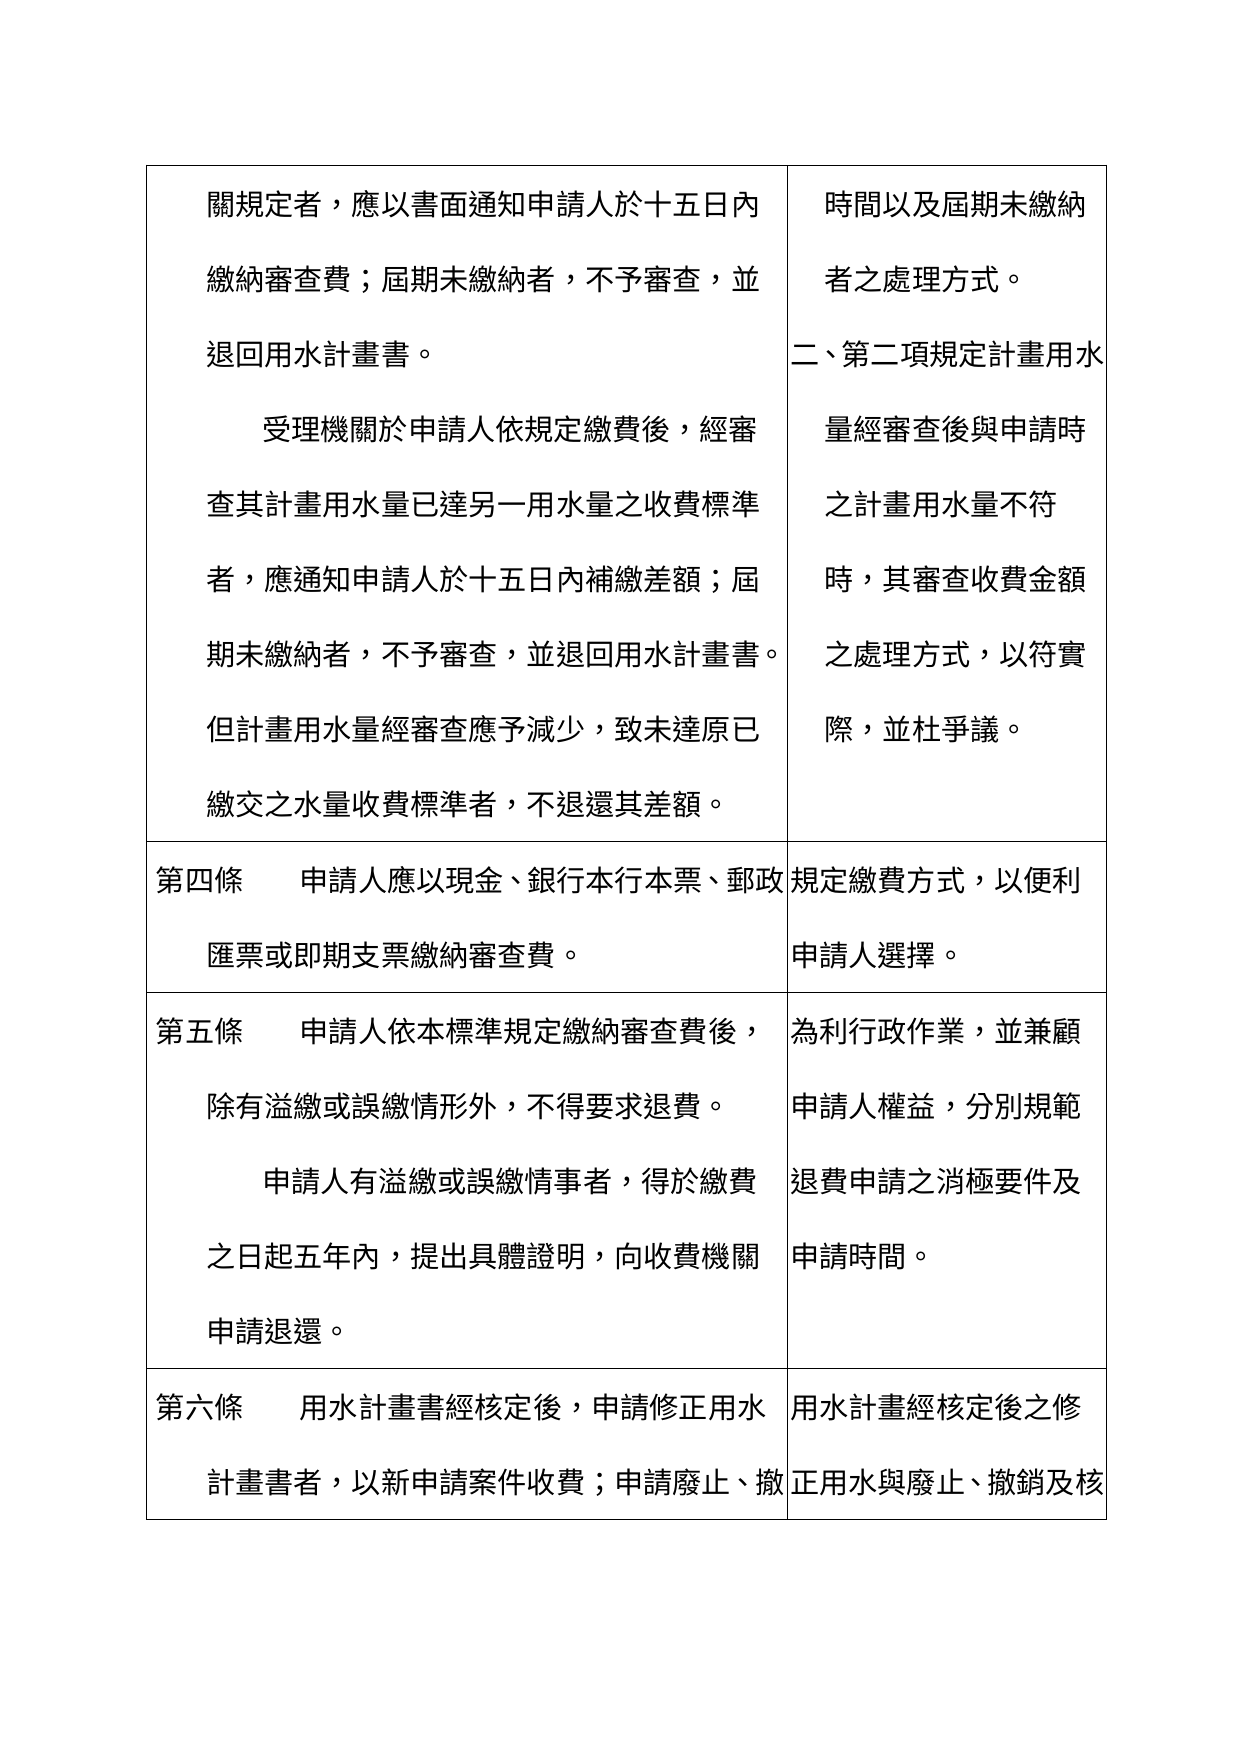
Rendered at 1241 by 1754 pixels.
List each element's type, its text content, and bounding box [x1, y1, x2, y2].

table_cell 為利行政作業，並兼顧申請人權益，分別規範退費申請之消極要件及申請時間。 [788, 993, 1106, 1368]
table_cell 規定繳費方式，以便利申請人選擇。 [788, 842, 1106, 992]
table_cell 關規定者，應以書面通知申請人於十五日內繳納審查費；屆期未繳納者，不予審查，並退回用水計畫書。 受理機關於申請人依規定繳費後，經審查其計畫用水量已達另一用水量之收費標準者，應通知申請人於十五日內補繳差額；屆期未繳納者，不予審查，並退回用水計畫書。但計畫用水量經審查應予減少，致未達原已繳交之水量收費標準者，不退還其差額。 [147, 166, 787, 841]
table_cell 申請人依本標準規定繳納審查費後，除有溢繳或誤繳情形外，不得要求退費。 申請人有溢繳或誤繳情事者，得於繳費之日起五年內，提出具體證明，向收費機關申請退還。 [147, 993, 787, 1368]
table_cell 時間以及屆期未繳納者之處理方式。 二、第二項規定計畫用水量經審查後與申請時之計畫用水量不符時，其審查收費金額之處理方式，以符實際，並杜爭議。 [788, 166, 1106, 841]
table_cell 用水計畫書經核定後，申請修正用水計畫書者，以新申請案件收費；申請廢止、撤 [147, 1369, 787, 1519]
table_cell 申請人應以現金、銀行本行本票、郵政匯票或即期支票繳納審查費。 [147, 842, 787, 992]
table_cell 用水計畫經核定後之修正用水與廢止、撤銷及核 [788, 1369, 1106, 1519]
